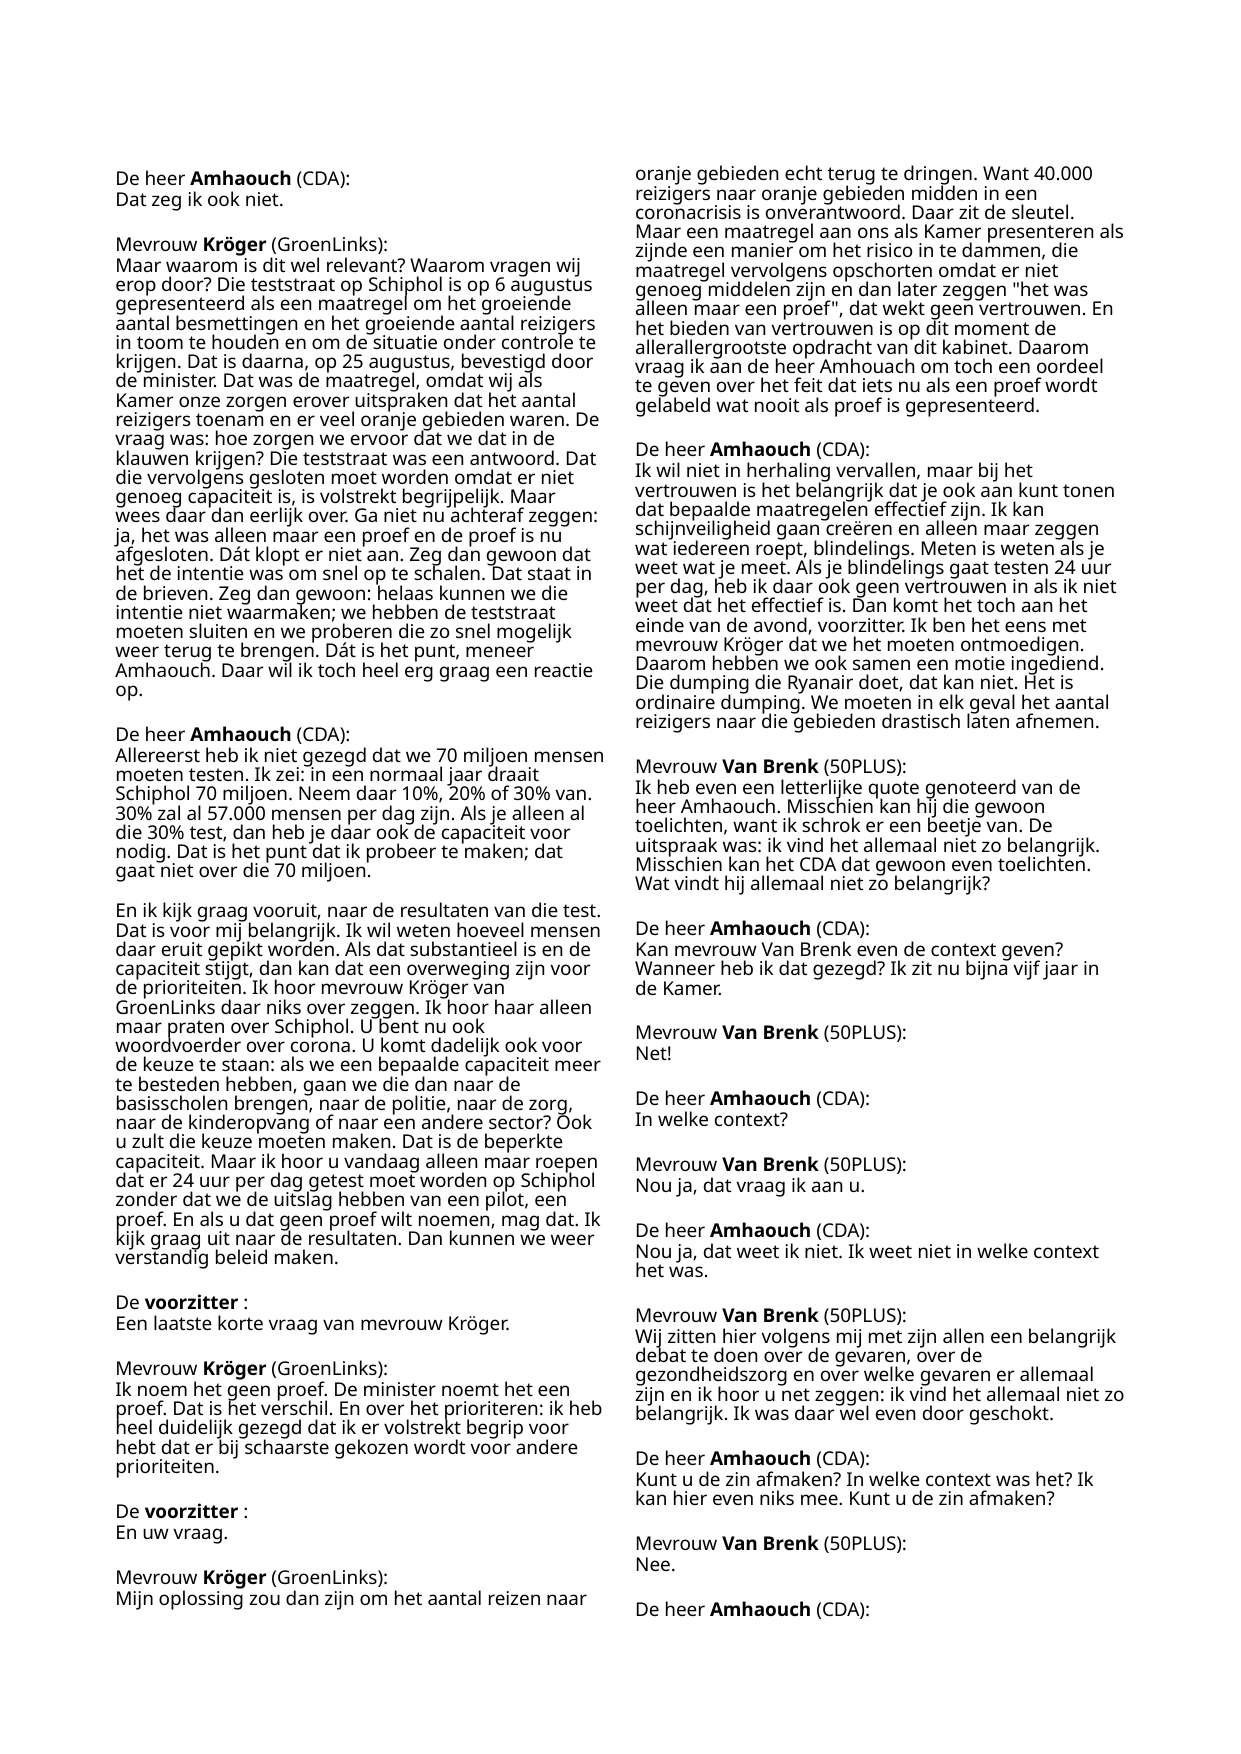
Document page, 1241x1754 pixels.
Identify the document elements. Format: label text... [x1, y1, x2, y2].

text De heer Amhaouch (CDA): [635, 1217, 1125, 1243]
text Mevrouw Van Brenk (50PLUS): [635, 1302, 1125, 1328]
text Mevrouw Van Brenk (50PLUS): [635, 1019, 1125, 1045]
text Dat zeg ik ook niet. [115, 191, 605, 210]
text Nou ja, dat weet ik niet. Ik weet niet in welke context het was. [635, 1243, 1125, 1281]
text En uw vraag. [115, 1524, 605, 1543]
text Kan mevrouw Van Brenk even de context geven? Wanneer heb ik dat gezegd? Ik zit nu bijna vijf jaar in de Kamer. [635, 941, 1125, 999]
text Allereerst heb ik niet gezegd dat we 70 miljoen mensen moeten testen. Ik zei: in een normaal jaar draait Schiphol 70 miljoen. Neem daar 10%, 20% of 30% van. 30% zal al 57.000 mensen per dag zijn. Als je alleen al die 30% test, dan heb je daar ook de capaciteit voor nodig. Dat is het punt dat ik probeer te maken; dat gaat niet over die 70 miljoen. [115, 747, 605, 882]
text Mevrouw Van Brenk (50PLUS): [635, 1530, 1125, 1556]
text Mevrouw Kröger (GroenLinks): [115, 1355, 605, 1381]
text Kunt u de zin afmaken? In welke context was het? Ik kan hier even niks mee. Kunt u de zin afmaken? [635, 1471, 1125, 1509]
text Net! [635, 1045, 1125, 1064]
text De heer Amhaouch (CDA): [635, 915, 1125, 941]
text Nee. [635, 1556, 1125, 1575]
text De heer Amhaouch (CDA): [115, 721, 605, 747]
text Een laatste korte vraag van mevrouw Kröger. [115, 1315, 605, 1334]
text In welke context? [635, 1111, 1125, 1130]
text De voorzitter : [115, 1289, 605, 1315]
text De heer Amhaouch (CDA): [115, 165, 605, 191]
text Ik noem het geen proef. De minister noemt het een proef. Dat is het verschil. En over het prioriteren: ik heb heel duidelijk gezegd dat ik er volstrekt begrip voor hebt dat er bij schaarste gekozen wordt voor andere prioriteiten. [115, 1381, 605, 1477]
text Wij zitten hier volgens mij met zijn allen een belangrijk debat te doen over de gevaren, over de gezondheidszorg en over welke gevaren er allemaal zijn en ik hoor u net zeggen: ik vind het allemaal niet zo belangrijk. Ik was daar wel even door geschokt. [635, 1328, 1125, 1424]
text Nou ja, dat vraag ik aan u. [635, 1177, 1125, 1196]
text Mevrouw Kröger (GroenLinks): [115, 1564, 605, 1589]
text Mevrouw Kröger (GroenLinks): [115, 231, 605, 257]
text De heer Amhaouch (CDA): [635, 437, 1125, 462]
text Ik heb even een letterlijke quote genoteerd van de heer Amhaouch. Misschien kan hij die gewoon toelichten, want ik schrok er een beetje van. De uitspraak was: ik vind het allemaal niet zo belangrijk. Misschien kan het CDA dat gewoon even toelichten. Wat vindt hij allemaal niet zo belangrijk? [635, 779, 1125, 894]
text En ik kijk graag vooruit, naar de resultaten van die test. Dat is voor mij belangrijk. Ik wil weten hoeveel mensen daar eruit gepikt worden. Als dat substantieel is en de capaciteit stijgt, dan kan dat een overweging zijn voor de prioriteiten. Ik hoor mevrouw Kröger van GroenLinks daar niks over zeggen. Ik hoor haar alleen maar praten over Schiphol. U bent nu ook woordvoerder over corona. U komt dadelijk ook voor de keuze te staan: als we een bepaalde capaciteit meer te besteden hebben, gaan we die dan naar de basisscholen brengen, naar de politie, naar de zorg, naar de kinderopvang of naar een andere sector? Ook u zult die keuze moeten maken. Dat is de beperkte capaciteit. Maar ik hoor u vandaag alleen maar roepen dat er 24 uur per dag getest moet worden op Schiphol zonder dat we de uitslag hebben van een pilot, een proef. En als u dat geen proef wilt noemen, mag dat. Ik kijk graag uit naar de resultaten. Dan kunnen we weer verstandig beleid maken. [115, 902, 605, 1268]
text Ik wil niet in herhaling vervallen, maar bij het vertrouwen is het belangrijk dat je ook aan kunt tonen dat bepaalde maatregelen effectief zijn. Ik kan schijnveiligheid gaan creëren en alleen maar zeggen wat iedereen roept, blindelings. Meten is weten als je weet wat je meet. Als je blindelings gaat testen 24 uur per dag, heb ik daar ook geen vertrouwen in als ik niet weet dat het effectief is. Dan komt het toch aan het einde van de avond, voorzitter. Ik ben het eens met mevrouw Kröger dat we het moeten ontmoedigen. Daarom hebben we ook samen een motie ingediend. Die dumping die Ryanair doet, dat kan niet. Het is ordinaire dumping. We moeten in elk geval het aantal reizigers naar die gebieden drastisch laten afnemen. [635, 462, 1125, 732]
text Maar waarom is dit wel relevant? Waarom vragen wij erop door? Die teststraat op Schiphol is op 6 augustus gepresenteerd als een maatregel om het groeiende aantal besmettingen en het groeiende aantal reizigers in toom te houden en om de situatie onder controle te krijgen. Dat is daarna, op 25 augustus, bevestigd door de minister. Dat was de maatregel, omdat wij als Kamer onze zorgen erover uitspraken dat het aantal reizigers toenam en er veel oranje gebieden waren. De vraag was: hoe zorgen we ervoor dat we dat in de klauwen krijgen? Die teststraat was een antwoord. Dat die vervolgens gesloten moet worden omdat er niet genoeg capaciteit is, is volstrekt begrijpelijk. Maar wees daar dan eerlijk over. Ga niet nu achteraf zeggen: ja, het was alleen maar een proef en de proef is nu afgesloten. Dát klopt er niet aan. Zeg dan gewoon dat het de intentie was om snel op te schalen. Dat staat in de brieven. Zeg dan gewoon: helaas kunnen we die intentie niet waarmaken; we hebben de teststraat moeten sluiten en we proberen die zo snel mogelijk weer terug te brengen. Dát is het punt, meneer Amhaouch. Daar wil ik toch heel erg graag een reactie op. [115, 257, 605, 700]
text De heer Amhaouch (CDA): [635, 1085, 1125, 1111]
text De heer Amhaouch (CDA): [635, 1596, 1125, 1622]
text De voorzitter : [115, 1498, 605, 1524]
text Mevrouw Van Brenk (50PLUS): [635, 1151, 1125, 1177]
text Mijn oplossing zou dan zijn om het aantal reizen naar [115, 1589, 605, 1609]
text De heer Amhaouch (CDA): [635, 1445, 1125, 1471]
text oranje gebieden echt terug te dringen. Want 40.000 reizigers naar oranje gebieden midden in een coronacrisis is onverantwoord. Daar zit de sleutel. Maar een maatregel aan ons als Kamer presenteren als zijnde een manier om het risico in te dammen, die maatregel vervolgens opschorten omdat er niet genoeg middelen zijn en dan later zeggen "het was alleen maar een proef", dat wekt geen vertrouwen. En het bieden van vertrouwen is op dit moment de allerallergrootste opdracht van dit kabinet. Daarom vraag ik aan de heer Amhouach om toch een oordeel te geven over het feit dat iets nu als een proef wordt gelabeld wat nooit als proef is gepresenteerd. [635, 165, 1125, 416]
text Mevrouw Van Brenk (50PLUS): [635, 753, 1125, 779]
